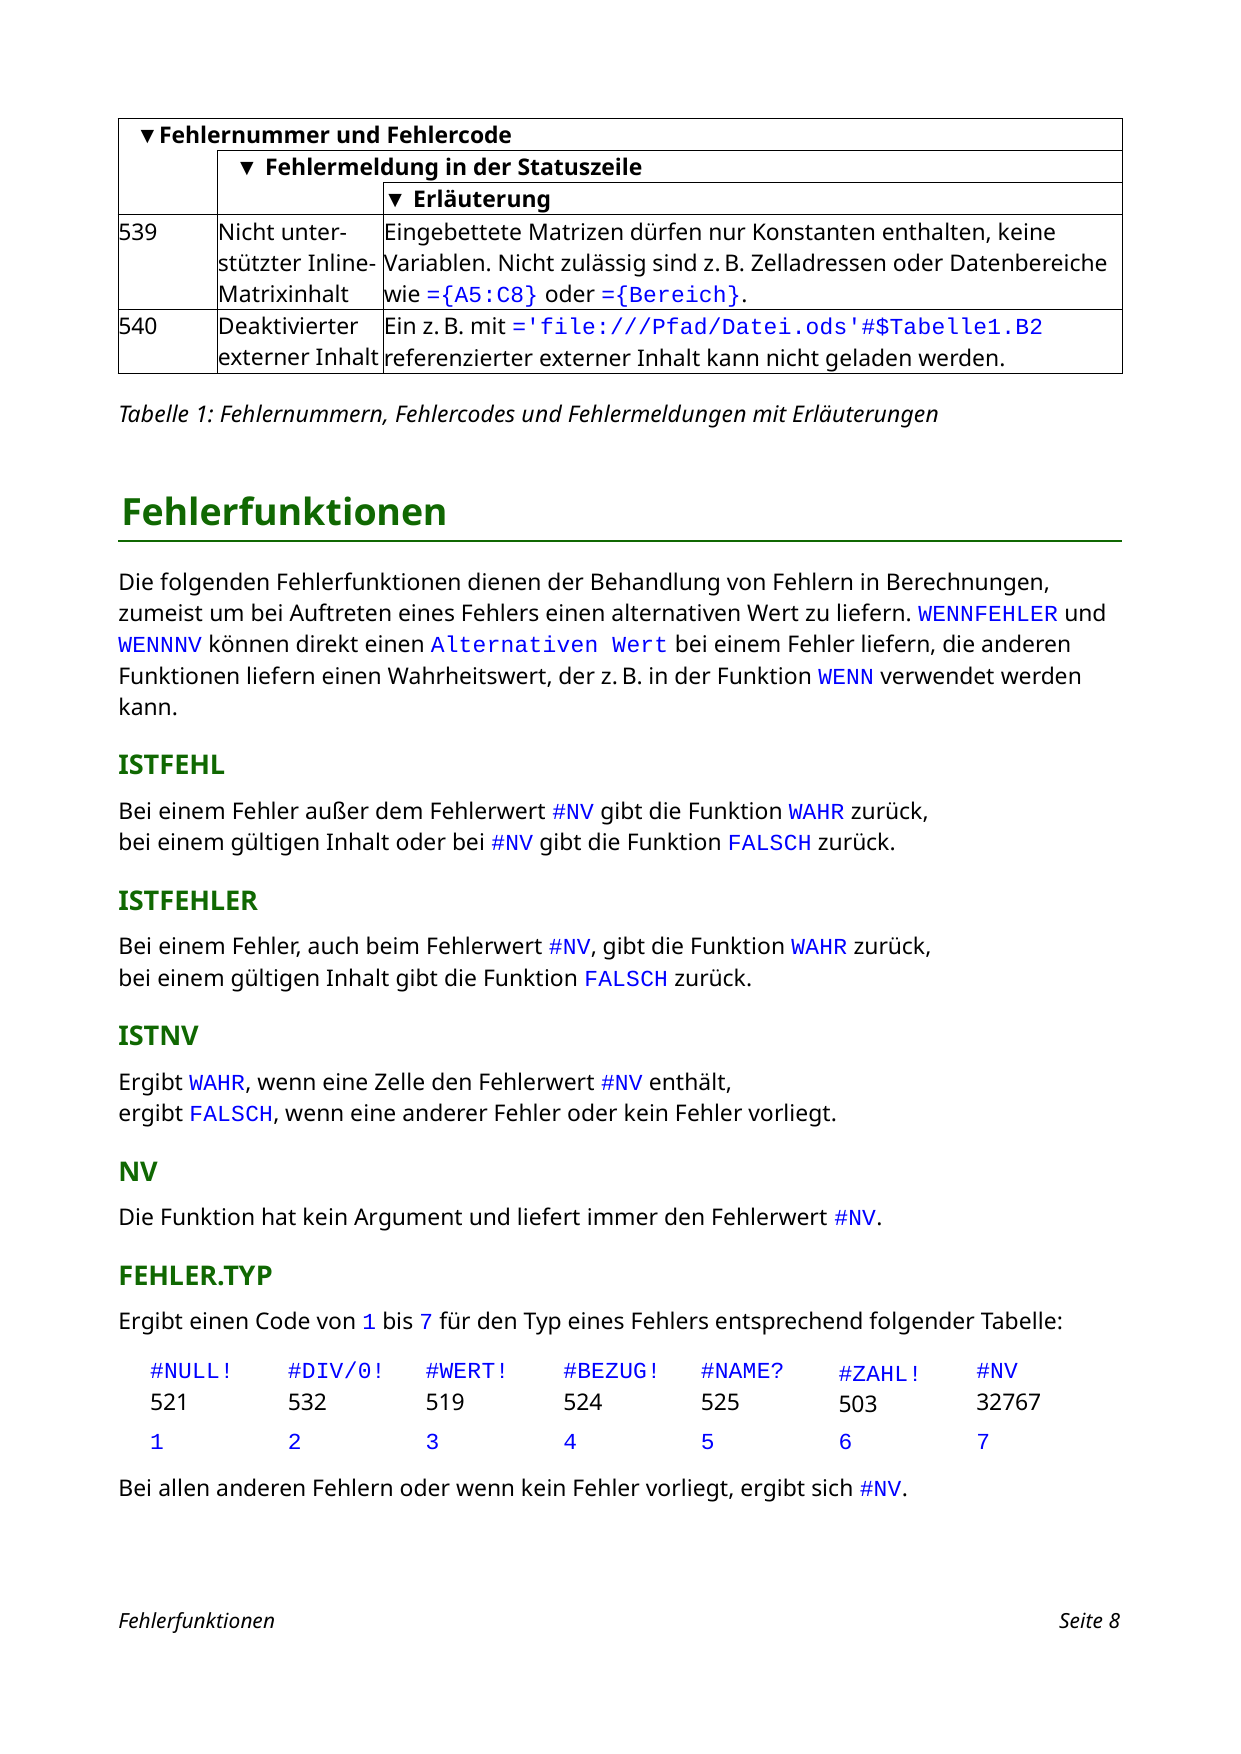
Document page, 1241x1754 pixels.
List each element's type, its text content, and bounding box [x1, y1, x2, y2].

subtitle FEHLER.TYP [118, 1256, 1122, 1293]
table_header #ZAHL! 503 [827, 1349, 964, 1428]
text Bei einem Fehler, auch beim Fehlerwert #NV, gibt die Funktion WAHR zurück, bei einem gültigen Inhalt gibt die Funktion FALSCH zurück. [118, 930, 1122, 993]
table_cell 6 [827, 1428, 964, 1460]
table_header #NV 32767 [964, 1349, 1102, 1428]
table_cell ▼ Erläuterung [384, 183, 1122, 214]
text Bei einem Fehler außer dem Fehlerwert #NV gibt die Funktion WAHR zurück, bei einem gültigen Inhalt oder bei #NV gibt die Funktion FALSCH zurück. [118, 794, 1122, 858]
table_cell 1 [138, 1428, 276, 1460]
table_cell 2 [276, 1428, 413, 1460]
text Ergibt einen Code von 1 bis 7 für den Typ eines Fehlers entsprechend folgender Tabelle: [118, 1305, 1122, 1337]
subtitle Fehlerfunktionen [118, 483, 1122, 540]
table_cell 540 [119, 310, 217, 373]
text Die folgenden Fehlerfunktionen dienen der Behandlung von Fehlern in Berechnungen, zumeist um bei Auftreten eines Fehlers einen alternativen Wert zu liefern. WENNFEHLER und WENNNV können direkt einen Alternativen Wert bei einem Fehler liefern, die anderen Funktionen liefern einen Wahrheitswert, der z. B. in der Funktion WENN verwendet werden kann. [118, 565, 1122, 722]
table_cell [119, 182, 217, 214]
table_cell [119, 150, 217, 182]
table_cell 5 [689, 1428, 827, 1460]
text Tabelle 1: Fehlernummern, Fehlercodes und Fehlermeldungen mit Erläuterungen [118, 398, 1122, 429]
table_header #WERT! 519 [414, 1349, 551, 1428]
subtitle ISTNV [118, 1017, 1122, 1054]
table_cell ▼ Fehlermeldung in der Statuszeile [218, 151, 1122, 182]
table_header #NULL! 521 [138, 1349, 276, 1428]
table_cell [218, 182, 383, 214]
table_cell Nicht unter-stützter Inline-Matrixinhalt [218, 215, 383, 309]
table_cell 539 [119, 215, 217, 309]
table_cell Ein z. B. mit ='file:///Pfad/Datei.ods'#$Tabelle1.B2 referenzierter externer Inhalt kann nicht geladen werden. [384, 310, 1122, 373]
text Die Funktion hat kein Argument und liefert immer den Fehlerwert #NV. [118, 1201, 1122, 1233]
table_header #NAME? 525 [689, 1349, 827, 1428]
table_cell Deaktivierter externer Inhalt [218, 310, 383, 373]
table_header #BEZUG! 524 [551, 1349, 689, 1428]
subtitle ISTFEHL [118, 746, 1122, 783]
table_cell 7 [964, 1428, 1102, 1460]
table_cell 3 [414, 1428, 551, 1460]
table_cell Eingebettete Matrizen dürfen nur Konstanten enthalten, keine Variablen. Nicht zulässig sind z. B. Zelladressen oder Datenbereiche wie ={A5:C8} oder ={Bereich}. [384, 215, 1122, 309]
subtitle ISTFEHLER [118, 881, 1122, 918]
text Bei allen anderen Fehlern oder wenn kein Fehler vorliegt, ergibt sich #NV. [118, 1472, 1122, 1503]
table_header #DIV/0! 532 [276, 1349, 413, 1428]
table_cell 4 [551, 1428, 689, 1460]
text Ergibt WAHR, wenn eine Zelle den Fehlerwert #NV enthält, ergibt FALSCH, wenn eine anderer Fehler oder kein Fehler vorliegt. [118, 1066, 1122, 1129]
table_header ▼Fehlernummer und Fehlercode [119, 119, 1122, 150]
subtitle NV [118, 1152, 1122, 1189]
